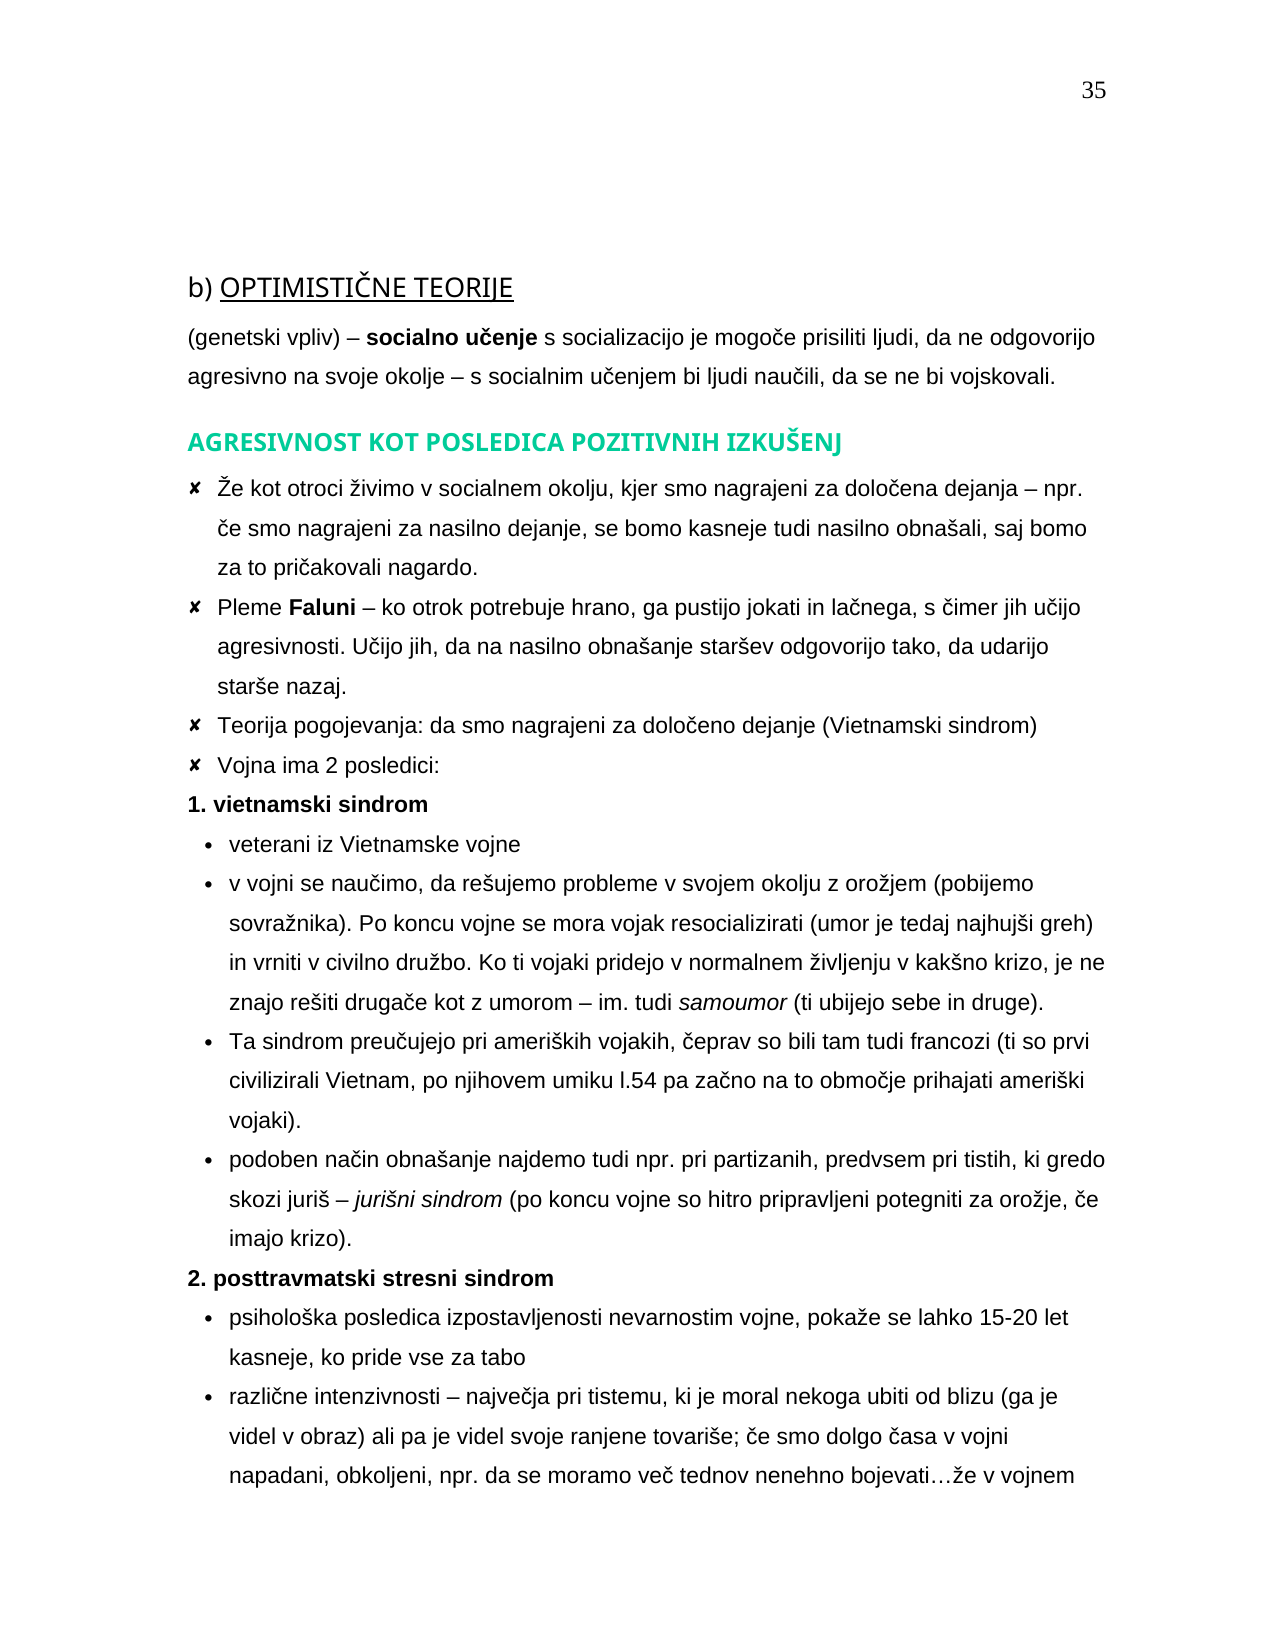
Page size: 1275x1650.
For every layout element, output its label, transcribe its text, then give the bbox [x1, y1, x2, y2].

list veterani iz Vietnamske vojne [205, 831, 1106, 857]
list v vojni se naučimo, da rešujemo probleme v svojem okolju z orožjem (pobijemo sovražnika). Po koncu vojne se mora vojak resocializirati (umor je tedaj najhujši greh) in vrniti v civilno družbo. Ko ti vojaki pridejo v normalnem življenju v kakšno krizo, je ne znajo rešiti drugače kot z umorom – im. tudi samoumor (ti ubijejo sebe in druge). [205, 870, 1106, 1015]
list Že kot otroci živimo v socialnem okolju, kjer smo nagrajeni za določena dejanja – npr. če smo nagrajeni za nasilno dejanje, se bomo kasneje tudi nasilno obnašali, saj bomo za to pričakovali nagardo. [187, 475, 1106, 581]
list Ta sindrom preučujejo pri ameriških vojakih, čeprav so bili tam tudi francozi (ti so prvi civilizirali Vietnam, po njihovem umiku l.54 pa začno na to območje prihajati ameriški vojaki). [205, 1028, 1106, 1133]
list Vojna ima 2 posledici: [187, 752, 1106, 778]
list Teorija pogojevanja: da smo nagrajeni za določeno dejanje (Vietnamski sindrom) [187, 712, 1106, 738]
text b) OPTIMISTIČNE TEORIJE [187, 268, 1106, 305]
text 1. vietnamski sindrom [187, 791, 1106, 817]
list psihološka posledica izpostavljenosti nevarnostim vojne, pokaže se lahko 15-20 let kasneje, ko pride vse za tabo [205, 1304, 1106, 1370]
text (genetski vpliv) – socialno učenje s socializacijo je mogoče prisiliti ljudi, da ne odgovorijo agresivno na svoje okolje – s socialnim učenjem bi ljudi naučili, da se ne bi vojskovali. [187, 324, 1106, 389]
text AGRESIVNOST KOT POSLEDICA POZITIVNIH IZKUŠENJ [187, 424, 1106, 458]
list Pleme Faluni – ko otrok potrebuje hrano, ga pustijo jokati in lačnega, s čimer jih učijo agresivnosti. Učijo jih, da na nasilno obnašanje staršev odgovorijo tako, da udarijo starše nazaj. [187, 594, 1106, 699]
list različne intenzivnosti – največja pri tistemu, ki je moral nekoga ubiti od blizu (ga je videl v obraz) ali pa je videl svoje ranjene tovariše; če smo dolgo časa v vojni napadani, obkoljeni, npr. da se moramo več tednov nenehno bojevati…že v vojnem [205, 1383, 1106, 1489]
list podoben način obnašanje najdemo tudi npr. pri partizanih, predvsem pri tistih, ki gredo skozi juriš – jurišni sindrom (po koncu vojne so hitro pripravljeni potegniti za orožje, če imajo krizo). [205, 1146, 1106, 1252]
text 2. posttravmatski stresni sindrom [187, 1265, 1106, 1291]
